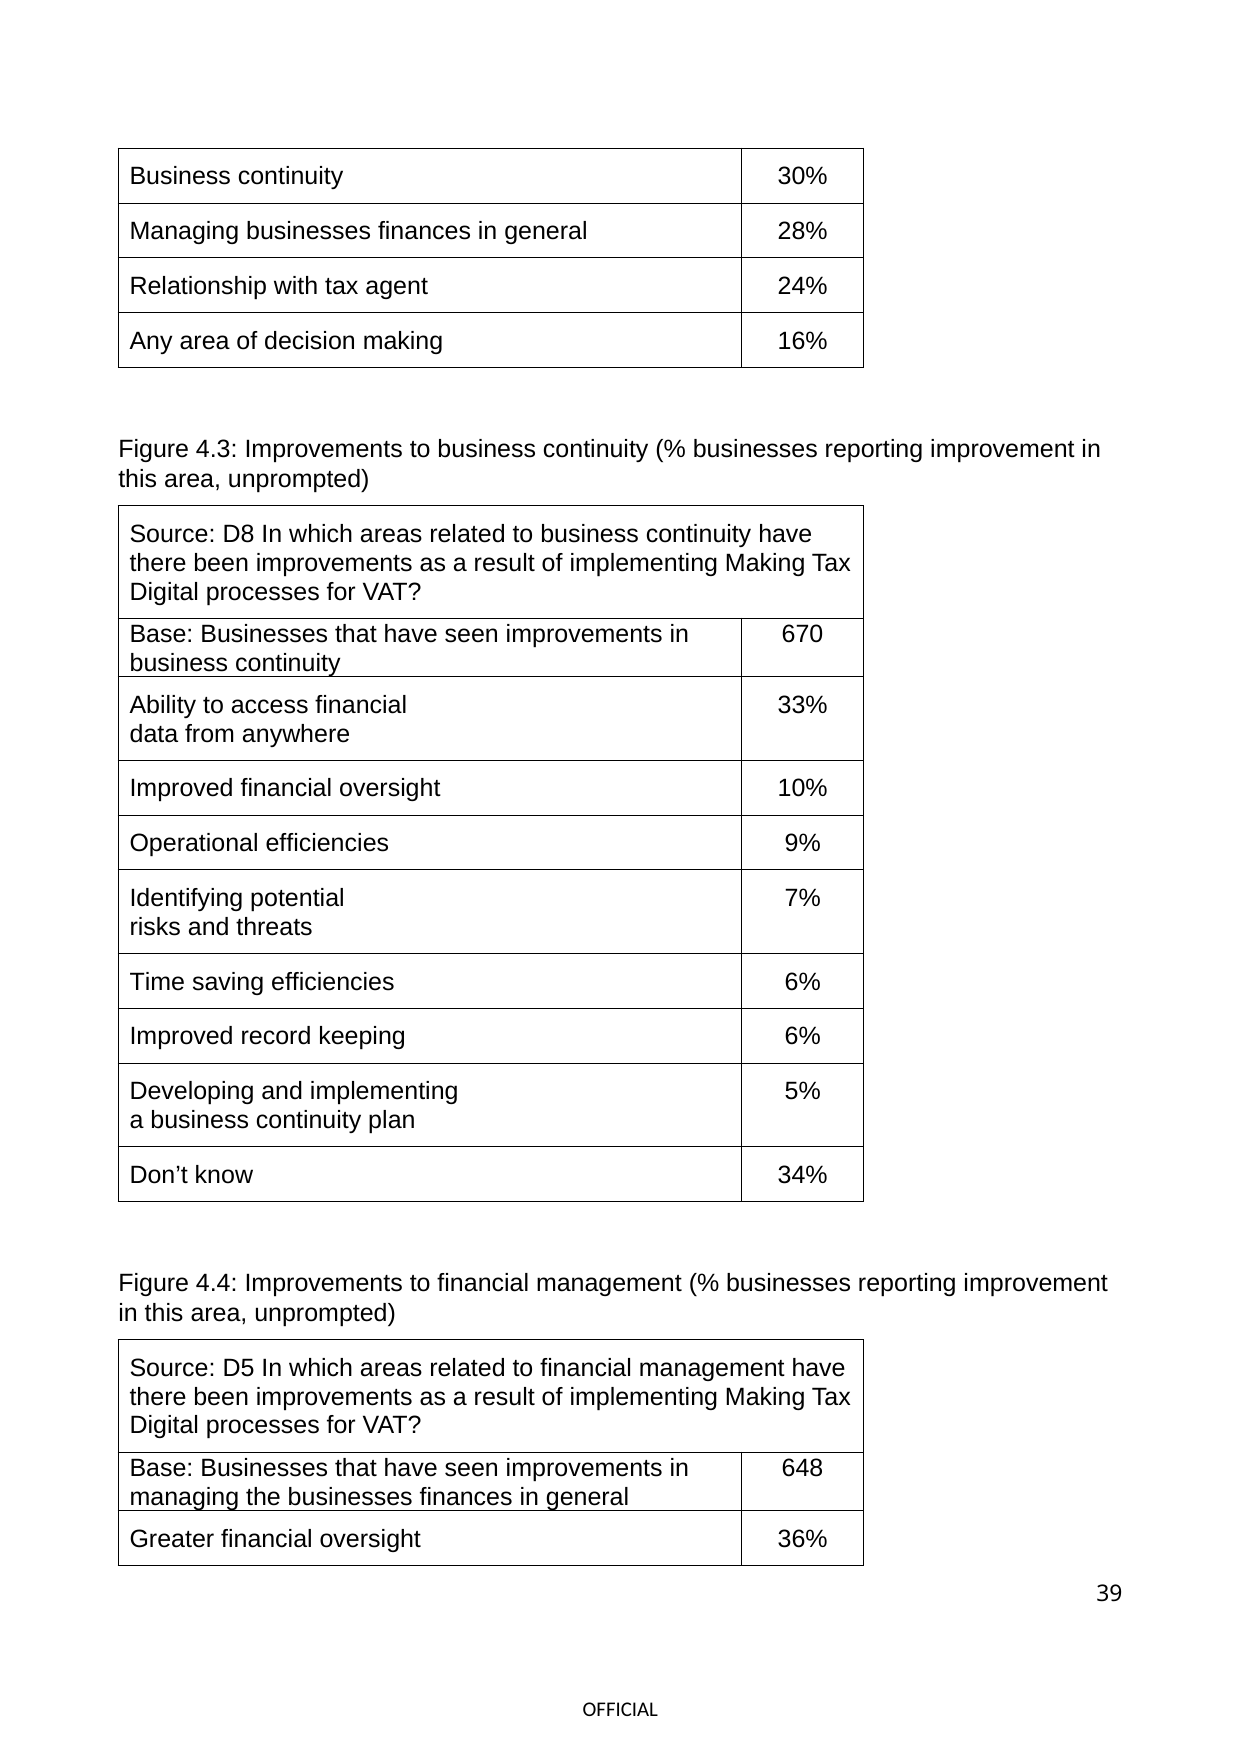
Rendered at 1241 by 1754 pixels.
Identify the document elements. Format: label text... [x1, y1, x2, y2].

table_cell Developing and implementing a business continuity plan [119, 1064, 741, 1146]
table_cell 6% [742, 954, 863, 1008]
table_cell 34% [742, 1147, 863, 1201]
table_cell Identifying potential risks and threats [119, 870, 741, 953]
table_cell 648 [742, 1453, 863, 1510]
table_cell 36% [742, 1511, 863, 1565]
table_cell Ability to access financial data from anywhere [119, 677, 741, 760]
table_header Source: D5 In which areas related to financial management have there been improvements as a result of implementing Making Tax Digital processes for VAT? [119, 1340, 863, 1452]
table_cell 7% [742, 870, 863, 953]
table_cell Relationship with tax agent [119, 258, 741, 312]
table_cell Greater financial oversight [119, 1511, 741, 1565]
text Figure 4.3: Improvements to business continuity (% businesses reporting improvement in this area, unprompted) [118, 434, 1122, 493]
table_cell 10% [742, 761, 863, 814]
table_cell Any area of decision making [119, 313, 741, 367]
table_cell 6% [742, 1009, 863, 1062]
table_cell Base: Businesses that have seen improvements in managing the businesses finances in general [119, 1453, 741, 1510]
table_cell Managing businesses finances in general [119, 204, 741, 257]
table_cell 33% [742, 677, 863, 760]
table_cell Improved record keeping [119, 1009, 741, 1062]
table_cell Don’t know [119, 1147, 741, 1201]
table_header Source: D8 In which areas related to business continuity have there been improvements as a result of implementing Making Tax Digital processes for VAT? [119, 506, 863, 618]
table_cell Improved financial oversight [119, 761, 741, 814]
table_cell 16% [742, 313, 863, 367]
table_cell 30% [742, 149, 863, 202]
table_cell Operational efficiencies [119, 816, 741, 869]
table_cell 670 [742, 619, 863, 676]
text Figure 4.4: Improvements to financial management (% businesses reporting improvement in this area, unprompted) [118, 1268, 1122, 1327]
table_cell Base: Businesses that have seen improvements in business continuity [119, 619, 741, 676]
table_cell Time saving efficiencies [119, 954, 741, 1008]
table_cell 28% [742, 204, 863, 257]
table_cell 5% [742, 1064, 863, 1146]
table_cell Business continuity [119, 149, 741, 202]
table_cell 9% [742, 816, 863, 869]
table_cell 24% [742, 258, 863, 312]
